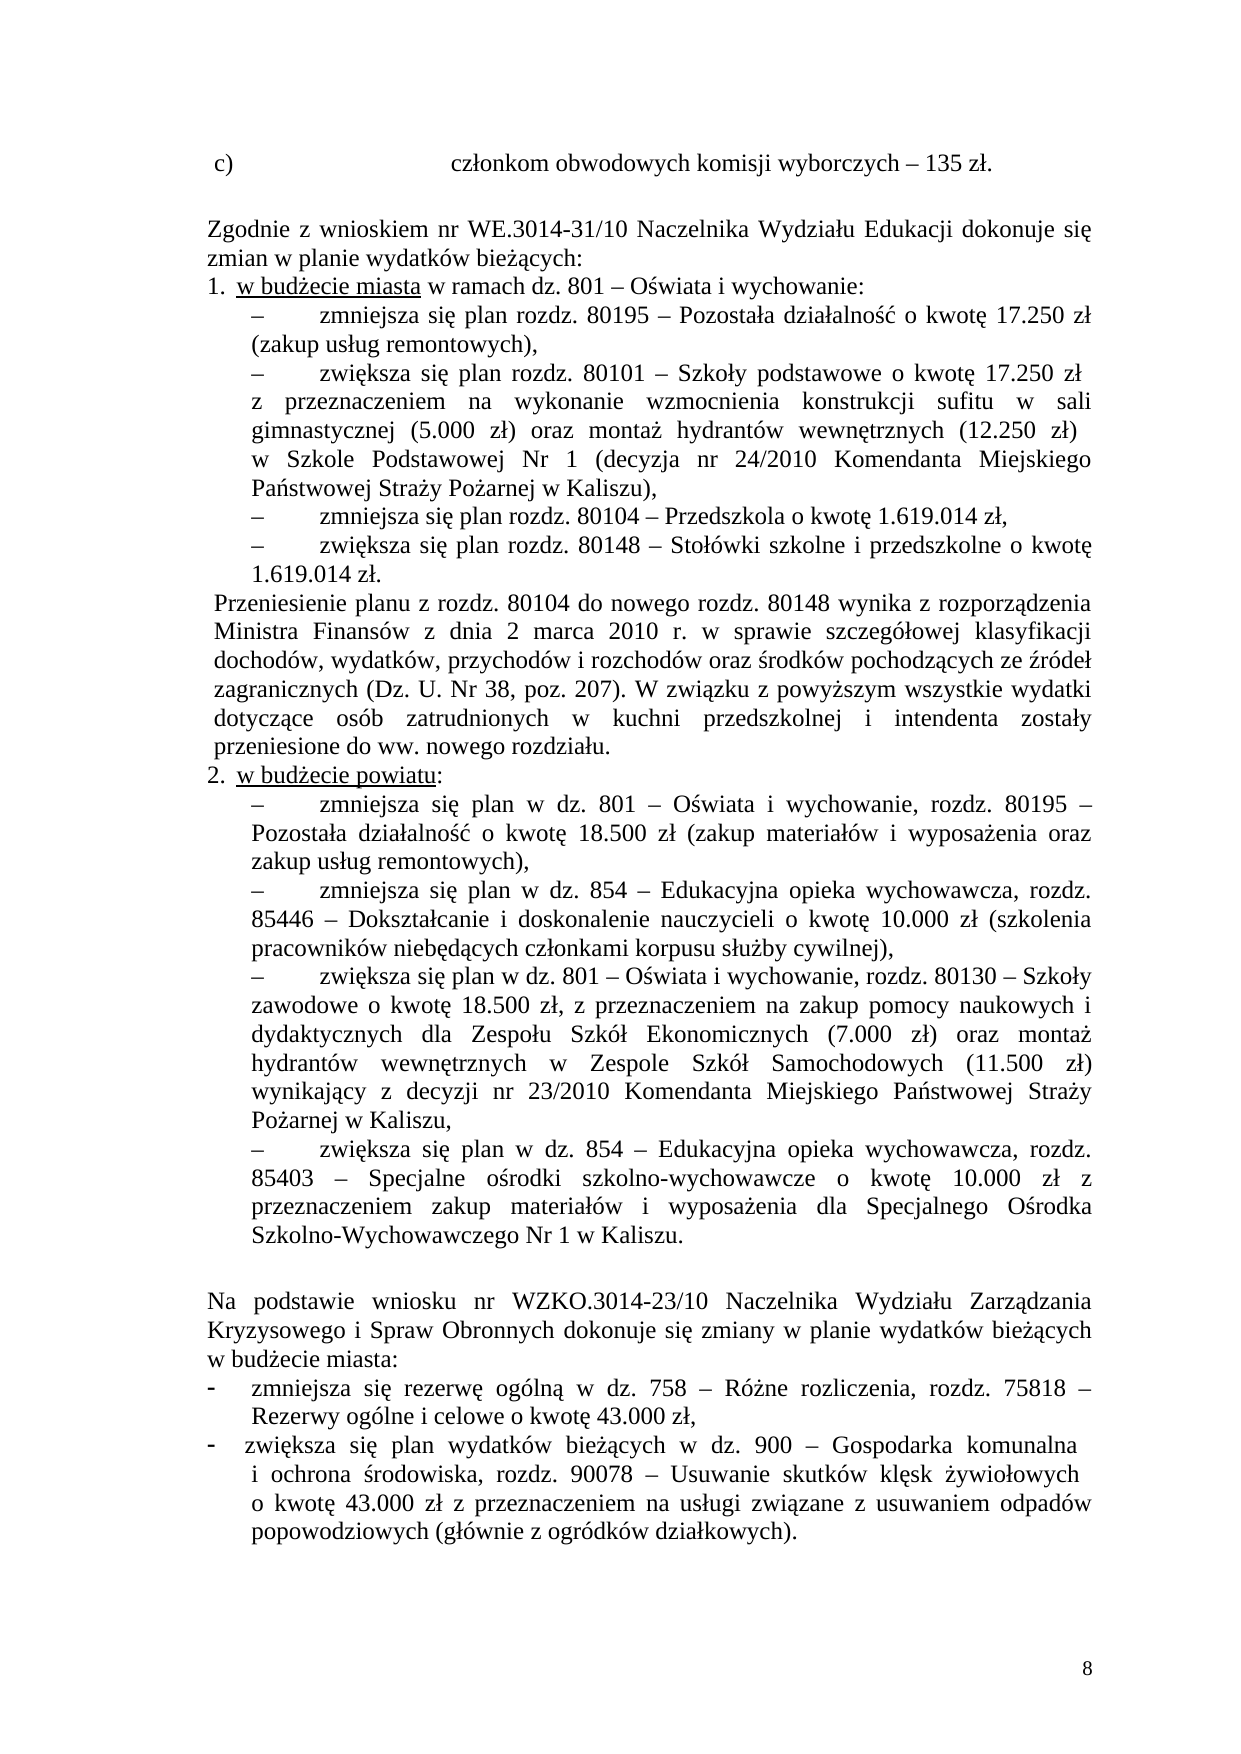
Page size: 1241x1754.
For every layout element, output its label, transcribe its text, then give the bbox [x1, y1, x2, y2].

list zwiększa się plan w dz. 801 – Oświata i wychowanie, rozdz. 80130 – Szkoły zawodowe o kwotę 18.500 zł, z przeznaczeniem na zakup pomocy naukowych i dydaktycznych dla Zespołu Szkół Ekonomicznych (7.000 zł) oraz montaż hydrantów wewnętrznych w Zespole Szkół Samochodowych (11.500 zł) wynikający z decyzji nr 23/2010 Komendanta Miejskiego Państwowej Straży Pożarnej w Kaliszu, [251, 961, 1092, 1134]
list zwiększa się plan rozdz. 80148 – Stołówki szkolne i przedszkolne o kwotę 1.619.014 zł. [251, 530, 1092, 588]
list zmniejsza się plan w dz. 801 – Oświata i wychowanie, rozdz. 80195 – Pozostała działalność o kwotę 18.500 zł (zakup materiałów i wyposażenia oraz zakup usług remontowych), [251, 789, 1092, 875]
list zmniejsza się plan rozdz. 80195 – Pozostała działalność o kwotę 17.250 zł (zakup usług remontowych), [251, 300, 1092, 358]
title członkom obwodowych komisji wyborczych – 135 zł. [214, 148, 1092, 176]
list zmniejsza się rezerwę ogólną w dz. 758 – Różne rozliczenia, rozdz. 75818 – Rezerwy ogólne i celowe o kwotę 43.000 zł, [207, 1373, 1092, 1430]
text Przeniesienie planu z rozdz. 80104 do nowego rozdz. 80148 wynika z rozporządzenia Ministra Finansów z dnia 2 marca 2010 r. w sprawie szczegółowej klasyfikacji dochodów, wydatków, przychodów i rozchodów oraz środków pochodzących ze źródeł zagranicznych (Dz. U. Nr 38, poz. 207). W związku z powyższym wszystkie wydatki dotyczące osób zatrudnionych w kuchni przedszkolnej i intendenta zostały przeniesione do ww. nowego rozdziału. [214, 588, 1092, 760]
list zwiększa się plan rozdz. 80101 – Szkoły podstawowe o kwotę 17.250 zł z przeznaczeniem na wykonanie wzmocnienia konstrukcji sufitu w sali gimnastycznej (5.000 zł) oraz montaż hydrantów wewnętrznych (12.250 zł) w Szkole Podstawowej Nr 1 (decyzja nr 24/2010 Komendanta Miejskiego Państwowej Straży Pożarnej w Kaliszu), [251, 358, 1092, 501]
title Na podstawie wniosku nr WZKO.3014-23/10 Naczelnika Wydziału Zarządzania Kryzysowego i Spraw Obronnych dokonuje się zmiany w planie wydatków bieżących w budżecie miasta: [207, 1286, 1092, 1373]
list zmniejsza się plan rozdz. 80104 – Przedszkola o kwotę 1.619.014 zł, [251, 501, 1092, 530]
list zwiększa się plan w dz. 854 – Edukacyjna opieka wychowawcza, rozdz. 85403 – Specjalne ośrodki szkolno-wychowawcze o kwotę 10.000 zł z przeznaczeniem zakup materiałów i wyposażenia dla Specjalnego Ośrodka Szkolno-Wychowawczego Nr 1 w Kaliszu. [251, 1134, 1092, 1249]
list w budżecie miasta w ramach dz. 801 – Oświata i wychowanie: [207, 271, 1092, 300]
list zwiększa się plan wydatków bieżących w dz. 900 – Gospodarka komunalna i ochrona środowiska, rozdz. 90078 – Usuwanie skutków klęsk żywiołowych o kwotę 43.000 zł z przeznaczeniem na usługi związane z usuwaniem odpadów popowodziowych (głównie z ogródków działkowych). [207, 1430, 1092, 1545]
text Zgodnie z wnioskiem nr WE.3014-31/10 Naczelnika Wydziału Edukacji dokonuje się zmian w planie wydatków bieżących: [207, 214, 1092, 271]
list zmniejsza się plan w dz. 854 – Edukacyjna opieka wychowawcza, rozdz. 85446 – Dokształcanie i doskonalenie nauczycieli o kwotę 10.000 zł (szkolenia pracowników niebędących członkami korpusu służby cywilnej), [251, 875, 1092, 961]
list w budżecie powiatu: [207, 760, 1092, 789]
